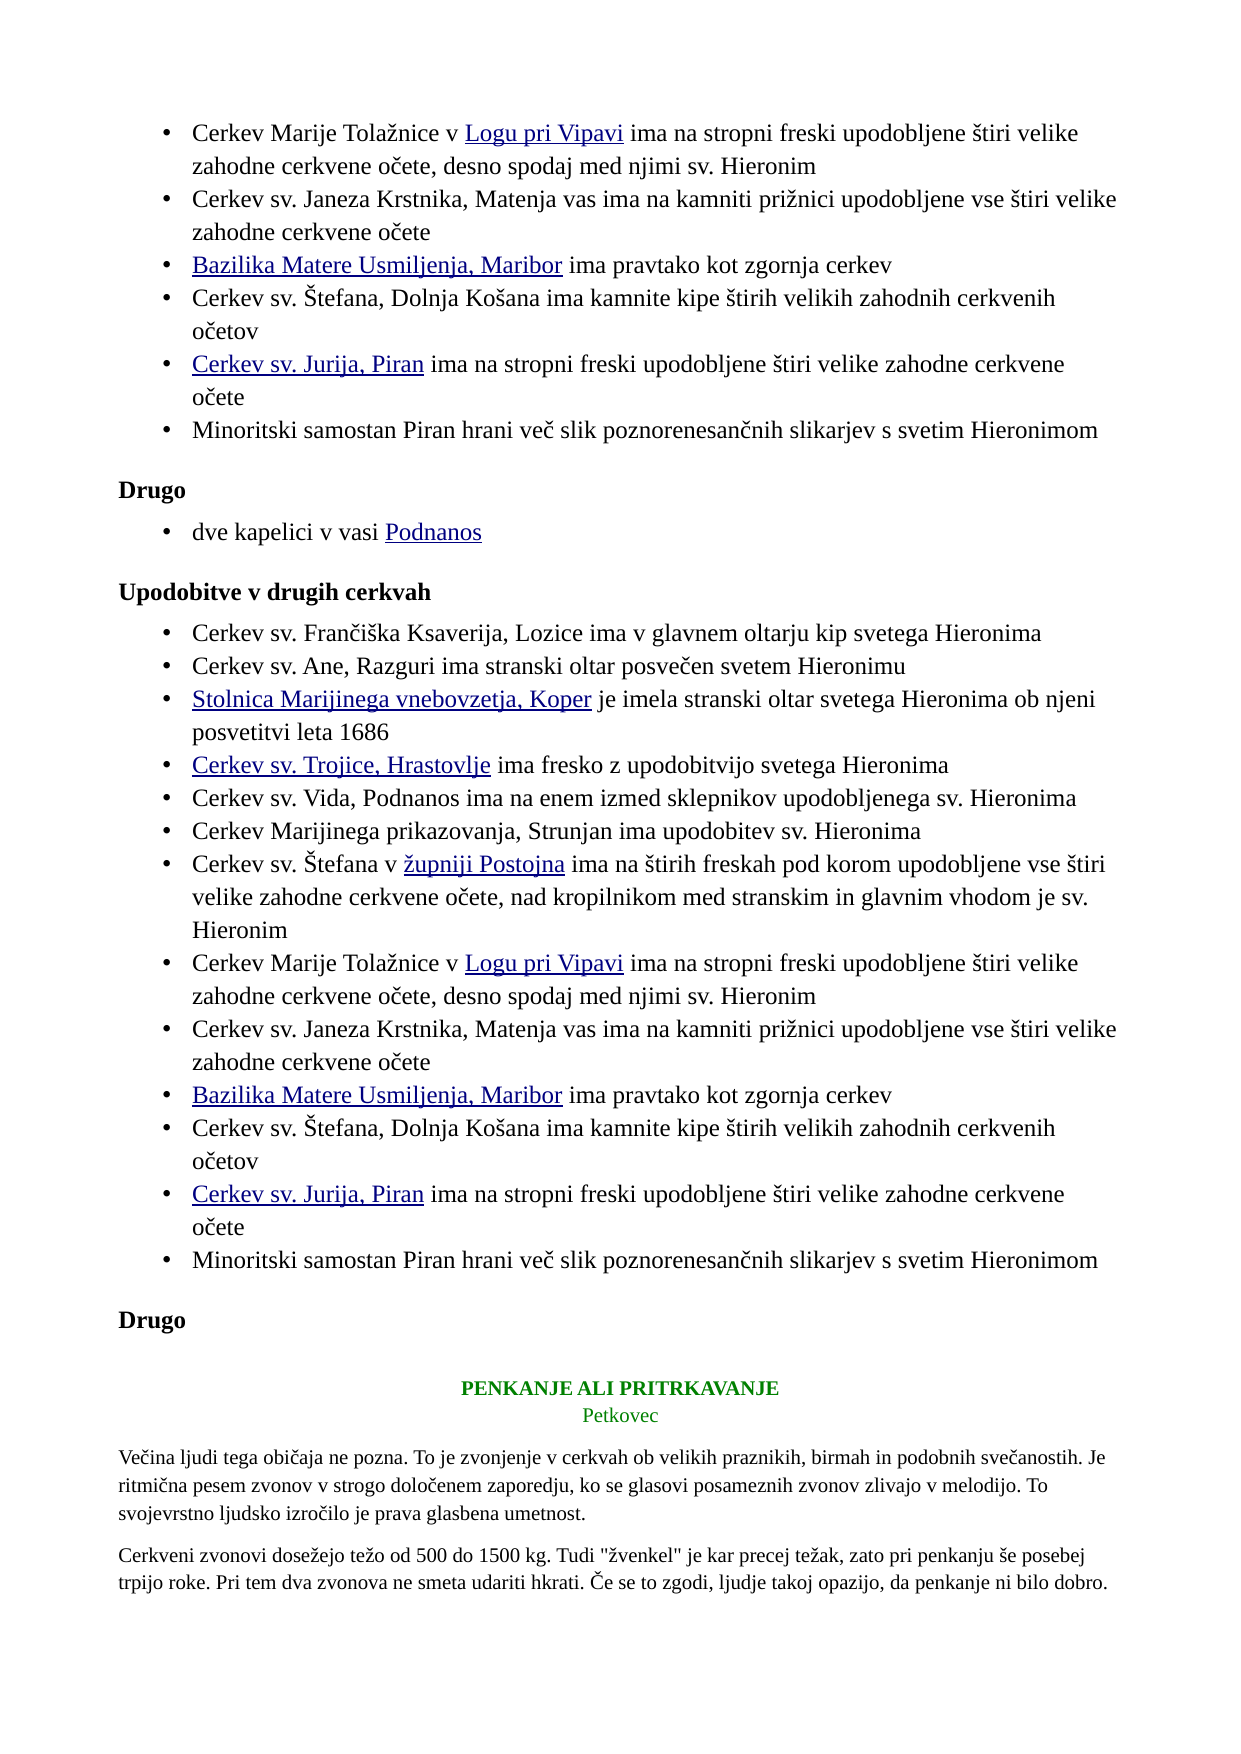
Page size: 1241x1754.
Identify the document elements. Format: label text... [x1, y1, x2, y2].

list Cerkev Marijinega prikazovanja, Strunjan ima upodobitev sv. Hieronima [162, 816, 1122, 845]
list Bazilika Matere Usmiljenja, Maribor ima pravtako kot zgornja cerkev [162, 1080, 1122, 1109]
list Cerkev sv. Frančiška Ksaverija, Lozice ima v glavnem oltarju kip svetega Hieronima [162, 618, 1122, 647]
subtitle Drugo [118, 1306, 1122, 1334]
list Cerkev sv. Jurija, Piran ima na stropni freski upodobljene štiri velike zahodne cerkvene očete [162, 1179, 1122, 1241]
list Cerkev sv. Janeza Krstnika, Matenja vas ima na kamniti prižnici upodobljene vse štiri velike zahodne cerkvene očete [162, 1014, 1122, 1076]
list Cerkev sv. Trojice, Hrastovlje ima fresko z upodobitvijo svetega Hieronima [162, 750, 1122, 779]
list Cerkev sv. Štefana v župniji Postojna ima na štirih freskah pod korom upodobljene vse štiri velike zahodne cerkvene očete, nad kropilnikom med stranskim in glavnim vhodom je sv. Hieronim [162, 849, 1122, 944]
list dve kapelici v vasi Podnanos [162, 517, 1122, 545]
text Večina ljudi tega običaja ne pozna. To je zvonjenje v cerkvah ob velikih praznikih, birmah in podobnih svečanostih. Je ritmična pesem zvonov v strogo določenem zaporedju, ko se glasovi posameznih zvonov zlivajo v melodijo. To svojevrstno ljudsko izročilo je prava glasbena umetnost. [118, 1445, 1122, 1524]
text Cerkveni zvonovi dosežejo težo od 500 do 1500 kg. Tudi "žvenkel" je kar precej težak, zato pri penkanju še posebej trpijo roke. Pri tem dva zvonova ne smeta udariti hkrati. Če se to zgodi, ljudje takoj opazijo, da penkanje ni bilo dobro. [118, 1543, 1122, 1594]
list Cerkev Marije Tolažnice v Logu pri Vipavi ima na stropni freski upodobljene štiri velike zahodne cerkvene očete, desno spodaj med njimi sv. Hieronim [162, 118, 1122, 180]
list Cerkev sv. Ane, Razguri ima stranski oltar posvečen svetem Hieronimu [162, 651, 1122, 680]
text PENKANJE ALI PRITRKAVANJE Petkovec [118, 1376, 1122, 1427]
list Cerkev Marije Tolažnice v Logu pri Vipavi ima na stropni freski upodobljene štiri velike zahodne cerkvene očete, desno spodaj med njimi sv. Hieronim [162, 948, 1122, 1010]
list Cerkev sv. Štefana, Dolnja Košana ima kamnite kipe štirih velikih zahodnih cerkvenih očetov [162, 283, 1122, 345]
list Stolnica Marijinega vnebovzetja, Koper je imela stranski oltar svetega Hieronima ob njeni posvetitvi leta 1686 [162, 684, 1122, 746]
list Bazilika Matere Usmiljenja, Maribor ima pravtako kot zgornja cerkev [162, 250, 1122, 279]
list Cerkev sv. Vida, Podnanos ima na enem izmed sklepnikov upodobljenega sv. Hieronima [162, 783, 1122, 812]
subtitle Upodobitve v drugih cerkvah [118, 577, 1122, 606]
list Cerkev sv. Janeza Krstnika, Matenja vas ima na kamniti prižnici upodobljene vse štiri velike zahodne cerkvene očete [162, 184, 1122, 246]
list Minoritski samostan Piran hrani več slik poznorenesančnih slikarjev s svetim Hieronimom [162, 1245, 1122, 1274]
list Minoritski samostan Piran hrani več slik poznorenesančnih slikarjev s svetim Hieronimom [162, 415, 1122, 444]
list Cerkev sv. Štefana, Dolnja Košana ima kamnite kipe štirih velikih zahodnih cerkvenih očetov [162, 1113, 1122, 1175]
subtitle Drugo [118, 475, 1122, 504]
list Cerkev sv. Jurija, Piran ima na stropni freski upodobljene štiri velike zahodne cerkvene očete [162, 349, 1122, 411]
